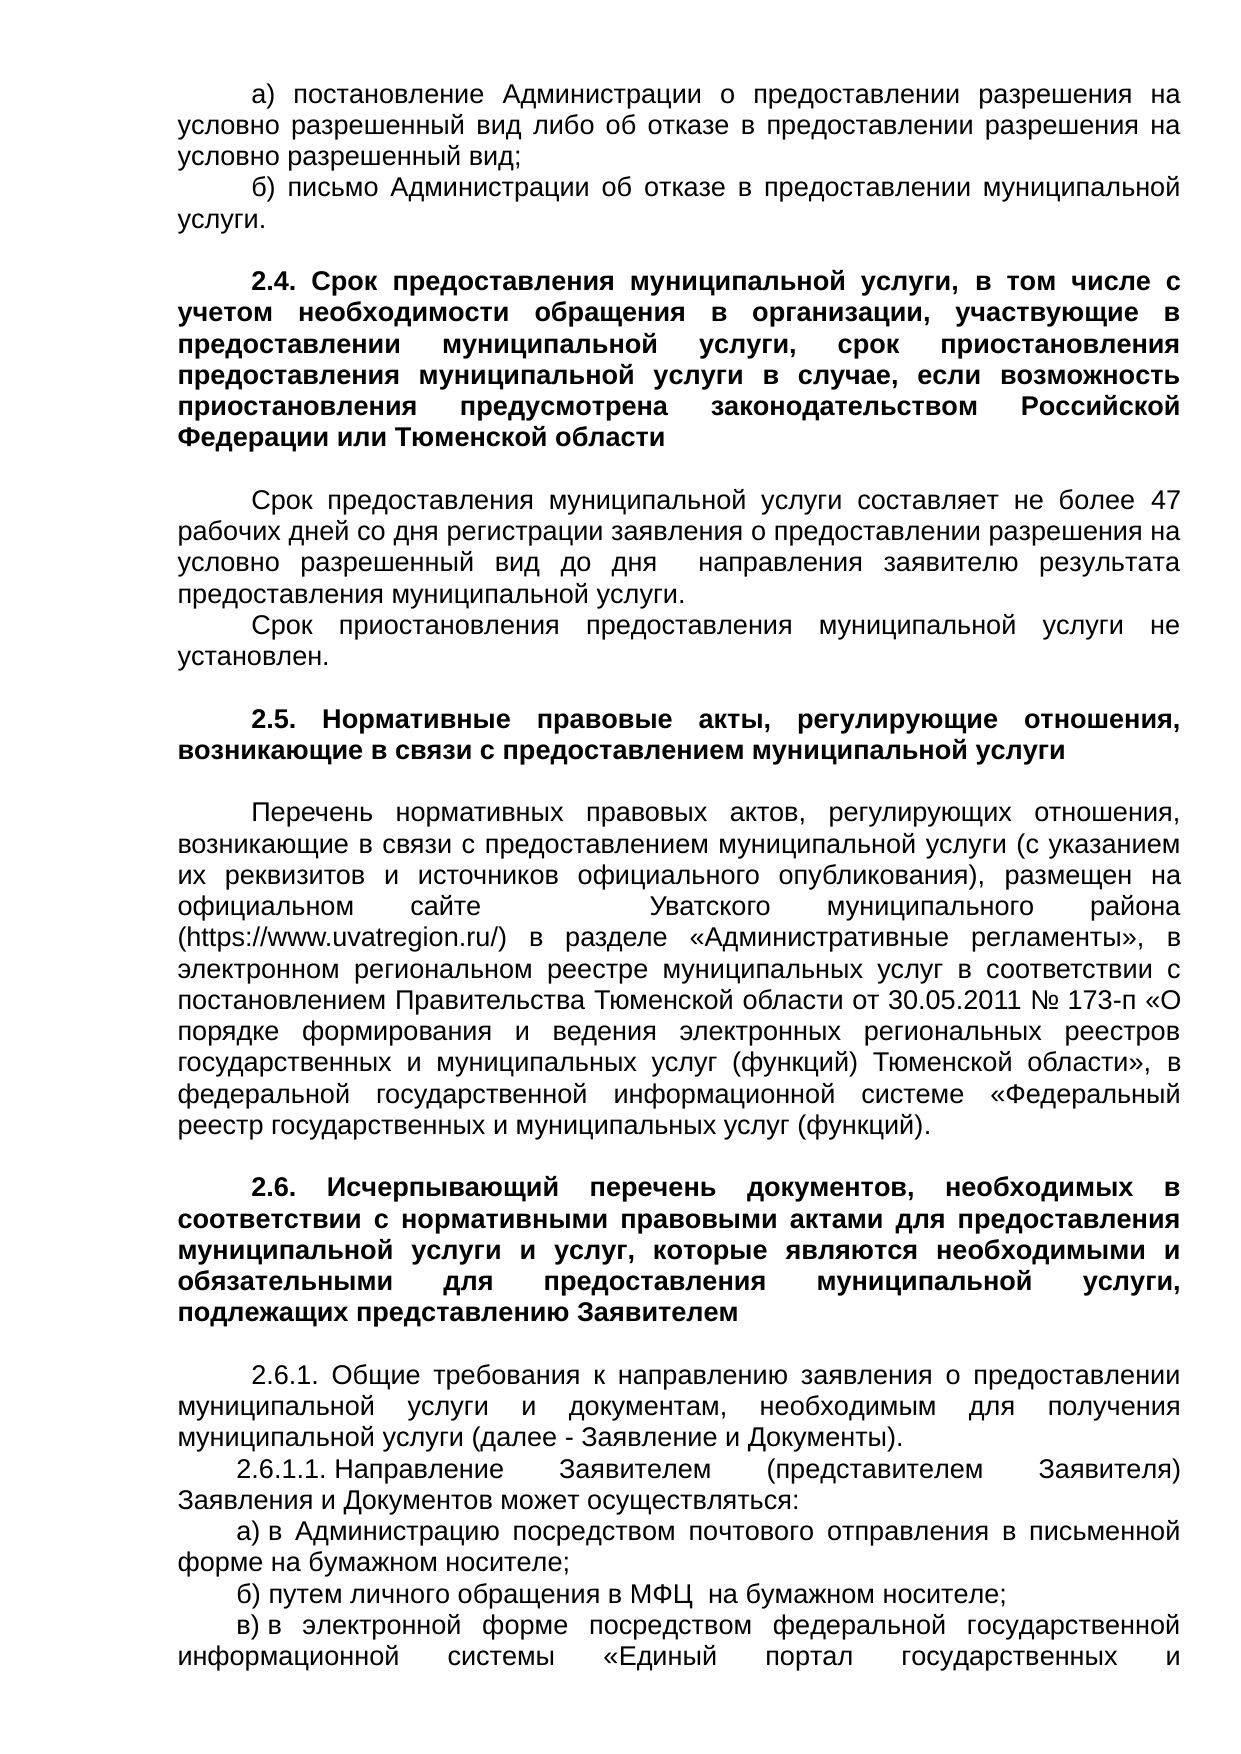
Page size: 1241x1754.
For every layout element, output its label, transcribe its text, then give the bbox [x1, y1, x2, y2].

text а) постановление Администрации о предоставлении разрешения на условно разрешенный вид либо об отказе в предоставлении разрешения на условно разрешенный вид; [177, 78, 1181, 171]
text 2.6.1. Общие требования к направлению заявления о предоставлении муниципальной услуги и документам, необходимым для получения муниципальной услуги (далее - Заявление и Документы). [177, 1359, 1181, 1453]
text 2.6. Исчерпывающий перечень документов, необходимых в соответствии с нормативными правовыми актами для предоставления муниципальной услуги и услуг, которые являются необходимыми и обязательными для предоставления муниципальной услуги, подлежащих представлению Заявителем [177, 1171, 1181, 1328]
text б) путем личного обращения в МФЦ на бумажном носителе; [177, 1578, 1181, 1609]
text б) письмо Администрации об отказе в предоставлении муниципальной услуги. [177, 171, 1181, 234]
text 2.4. Срок предоставления муниципальной услуги, в том числе с учетом необходимости обращения в организации, участвующие в предоставлении муниципальной услуги, срок приостановления предоставления муниципальной услуги в случае, если возможность приостановления предусмотрена законодательством Российской Федерации или Тюменской области [177, 265, 1181, 453]
text а) в Администрацию посредством почтового отправления в письменной форме на бумажном носителе; [177, 1515, 1181, 1578]
text в) в электронной форме посредством федеральной государственной информационной системы «Единый портал государственных и [177, 1609, 1181, 1671]
text 2.6.1.1. Направление Заявителем (представителем Заявителя) Заявления и Документов может осуществляться: [177, 1453, 1181, 1515]
text Срок предоставления муниципальной услуги составляет не более 47 рабочих дней со дня регистрации заявления о предоставлении разрешения на условно разрешенный вид до дня направления заявителю результата предоставления муниципальной услуги. [177, 484, 1181, 609]
text 2.5. Нормативные правовые акты, регулирующие отношения, возникающие в связи с предоставлением муниципальной услуги [177, 703, 1181, 765]
text Перечень нормативных правовых актов, регулирующих отношения, возникающие в связи с предоставлением муниципальной услуги (с указанием их реквизитов и источников официального опубликования), размещен на официальном сайте Уватского муниципального района (https://www.uvatregion.ru/) в разделе «Административные регламенты», в электронном региональном реестре муниципальных услуг в соответствии с постановлением Правительства Тюменской области от 30.05.2011 № 173-п «О порядке формирования и ведения электронных региональных реестров государственных и муниципальных услуг (функций) Тюменской области», в федеральной государственной информационной системе «Федеральный реестр государственных и муниципальных услуг (функций). [177, 796, 1181, 1140]
text Срок приостановления предоставления муниципальной услуги не установлен. [177, 609, 1181, 671]
